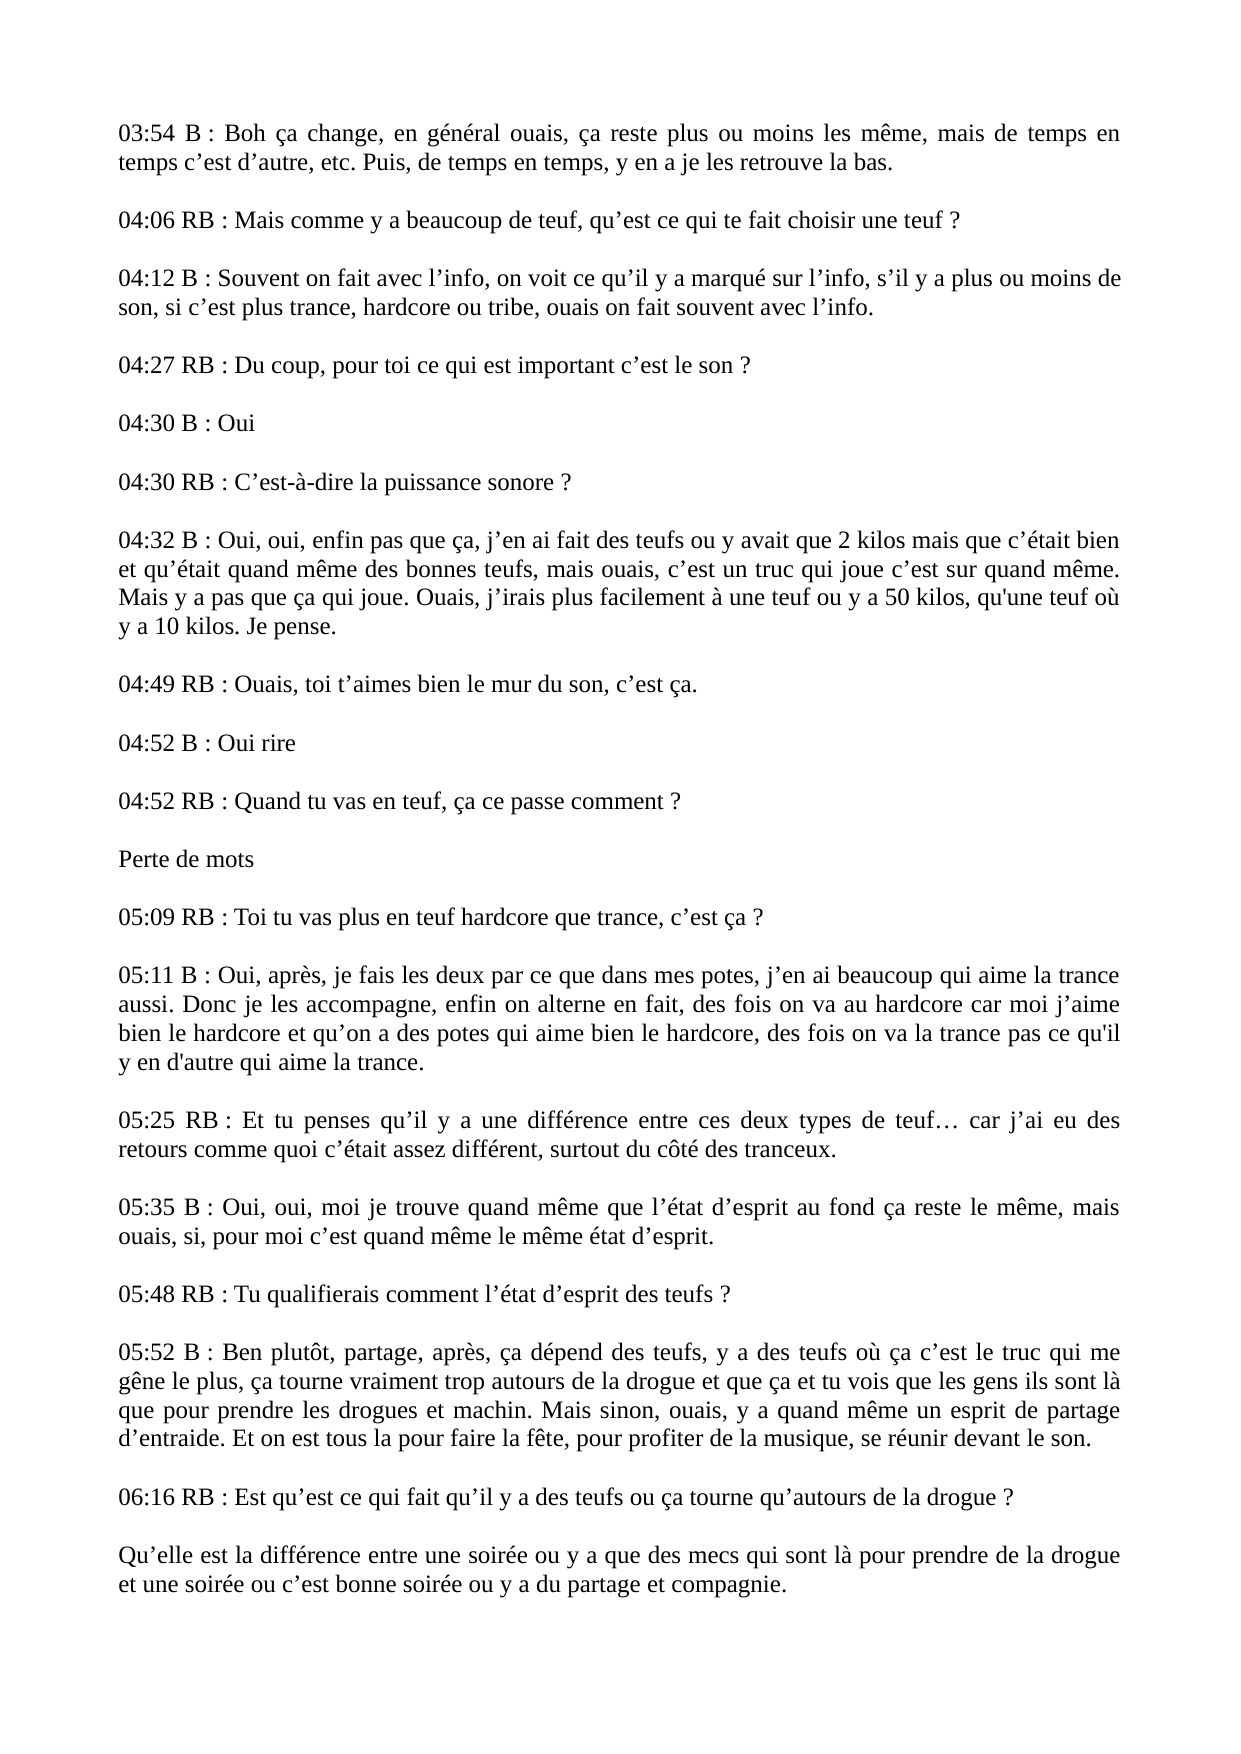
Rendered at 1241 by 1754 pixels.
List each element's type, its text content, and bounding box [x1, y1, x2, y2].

text 04:12 B : Souvent on fait avec l’info, on voit ce qu’il y a marqué sur l’info, s’il y a plus ou moins de son, si c’est plus trance, hardcore ou tribe, ouais on fait souvent avec l’info. [118, 263, 1122, 321]
text 05:09 RB : Toi tu vas plus en teuf hardcore que trance, c’est ça ? [118, 902, 1122, 931]
text 04:30 RB : C’est-à-dire la puissance sonore ? [118, 467, 1122, 496]
text Qu’elle est la différence entre une soirée ou y a que des mecs qui sont là pour prendre de la drogue et une soirée ou c’est bonne soirée ou y a du partage et compagnie. [118, 1540, 1122, 1597]
text 04:06 RB : Mais comme y a beaucoup de teuf, qu’est ce qui te fait choisir une teuf ? [118, 205, 1122, 234]
text Perte de mots [118, 844, 1122, 873]
text 05:52 B : Ben plutôt, partage, après, ça dépend des teufs, y a des teufs où ça c’est le truc qui me gêne le plus, ça tourne vraiment trop autours de la drogue et que ça et tu vois que les gens ils sont là que pour prendre les drogues et machin. Mais sinon, ouais, y a quand même un esprit de partage d’entraide. Et on est tous la pour faire la fête, pour profiter de la musique, se réunir devant le son. [118, 1337, 1122, 1452]
text 05:11 B : Oui, après, je fais les deux par ce que dans mes potes, j’en ai beaucoup qui aime la trance aussi. Donc je les accompagne, enfin on alterne en fait, des fois on va au hardcore car moi j’aime bien le hardcore et qu’on a des potes qui aime bien le hardcore, des fois on va la trance pas ce qu'il y en d'autre qui aime la trance. [118, 961, 1122, 1076]
text 04:30 B : Oui [118, 408, 1122, 437]
text 04:32 B : Oui, oui, enfin pas que ça, j’en ai fait des teufs ou y avait que 2 kilos mais que c’était bien et qu’était quand même des bonnes teufs, mais ouais, c’est un truc qui joue c’est sur quand même. Mais y a pas que ça qui joue. Ouais, j’irais plus facilement à une teuf ou y a 50 kilos, qu'une teuf où y a 10 kilos. Je pense. [118, 525, 1122, 640]
text 04:49 RB : Ouais, toi t’aimes bien le mur du son, c’est ça. [118, 669, 1122, 698]
text 04:52 RB : Quand tu vas en teuf, ça ce passe comment ? [118, 786, 1122, 815]
text 05:48 RB : Tu qualifierais comment l’état d’esprit des teufs ? [118, 1279, 1122, 1308]
text 03:54 B : Boh ça change, en général ouais, ça reste plus ou moins les même, mais de temps en temps c’est d’autre, etc. Puis, de temps en temps, y en a je les retrouve la bas. [118, 118, 1122, 176]
text 06:16 RB : Est qu’est ce qui fait qu’il y a des teufs ou ça tourne qu’autours de la drogue ? [118, 1482, 1122, 1511]
text 05:25 RB : Et tu penses qu’il y a une différence entre ces deux types de teuf… car j’ai eu des retours comme quoi c’était assez différent, surtout du côté des tranceux. [118, 1105, 1122, 1163]
text 04:27 RB : Du coup, pour toi ce qui est important c’est le son ? [118, 350, 1122, 379]
text 05:35 B : Oui, oui, moi je trouve quand même que l’état d’esprit au fond ça reste le même, mais ouais, si, pour moi c’est quand même le même état d’esprit. [118, 1192, 1122, 1249]
text 04:52 B : Oui rire [118, 728, 1122, 756]
